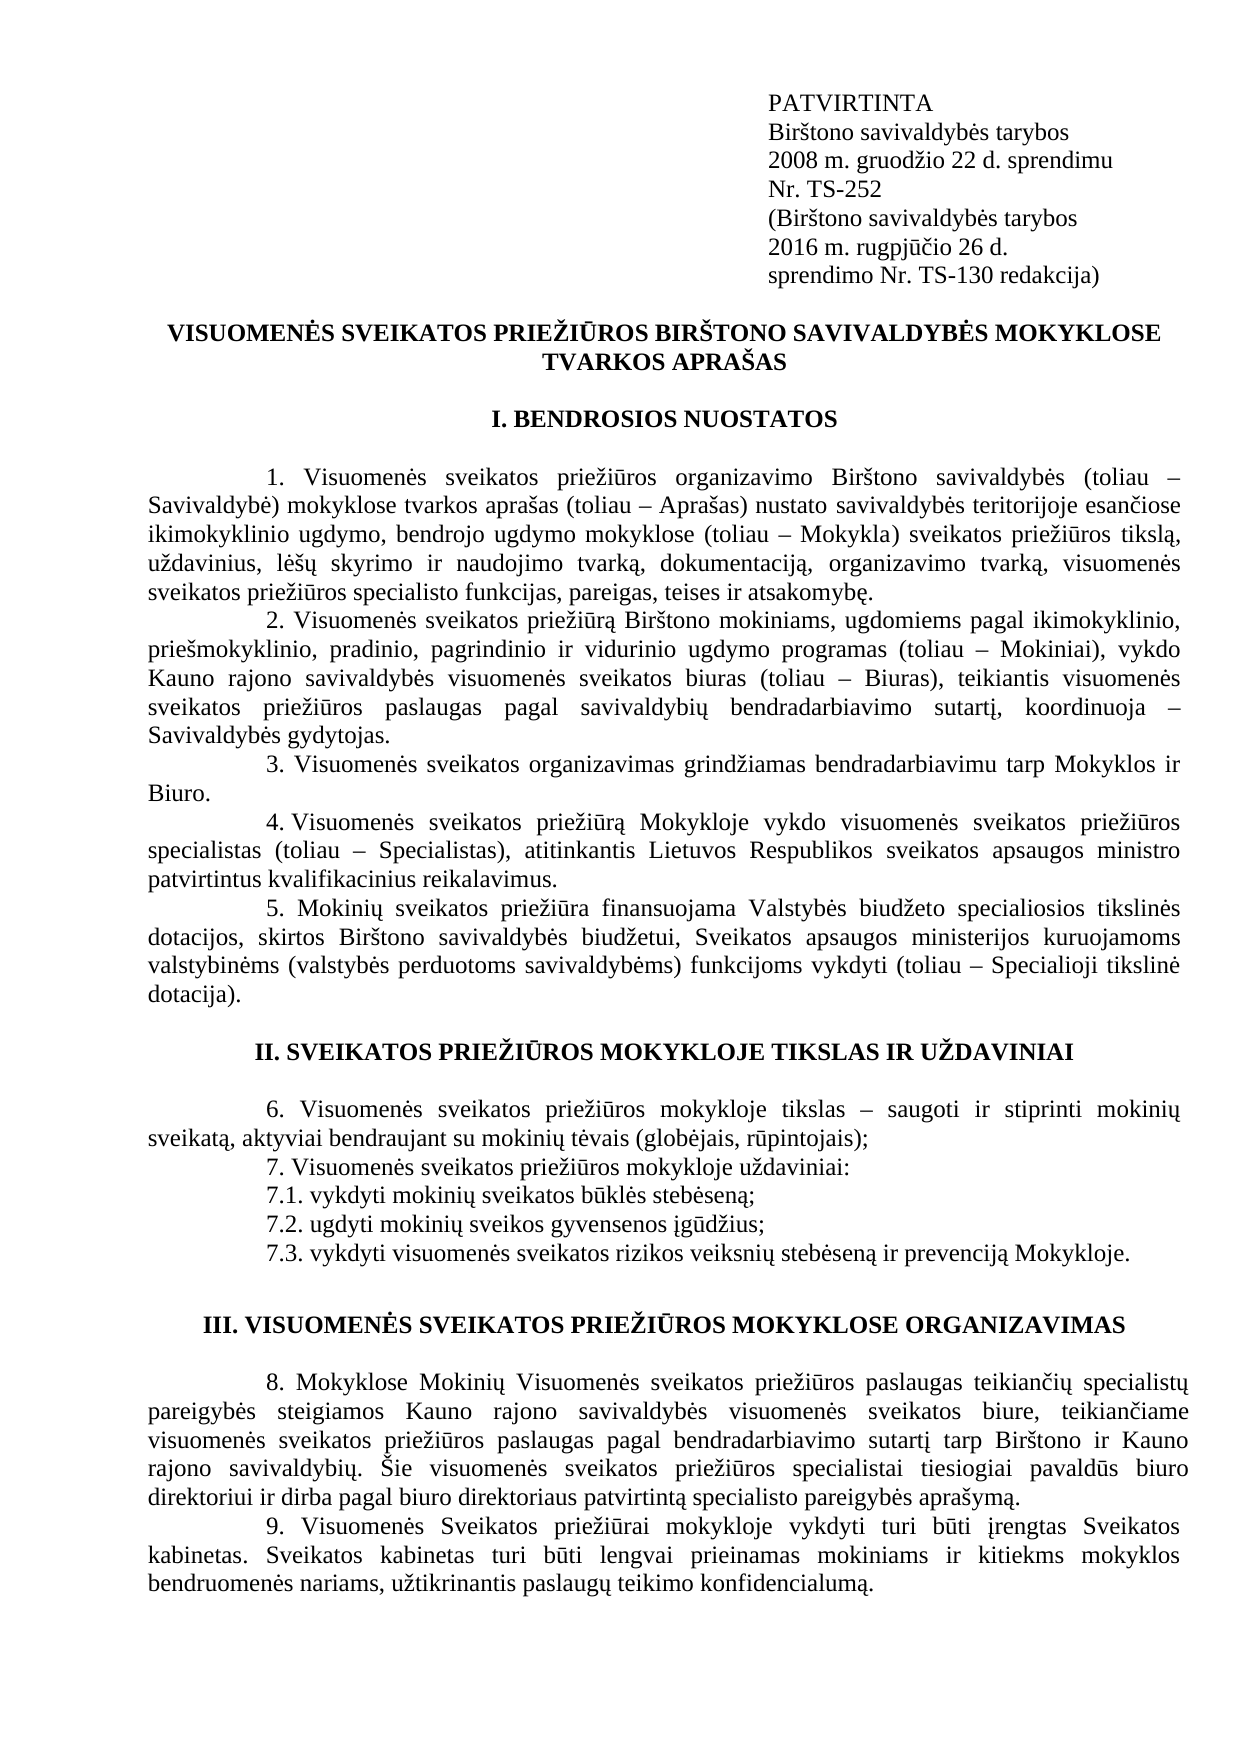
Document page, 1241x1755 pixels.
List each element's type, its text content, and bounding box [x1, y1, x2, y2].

text 6. Visuomenės sveikatos priežiūros mokykloje tikslas – saugoti ir stiprinti mokinių sveikatą, aktyviai bendraujant su mokinių tėvais (globėjais, rūpintojais); [148, 1094, 1181, 1152]
text 7.3. vykdyti visuomenės sveikatos rizikos veiksnių stebėseną ir prevenciją Mokykloje. [148, 1238, 1181, 1267]
text II. SVEIKATOS PRIEŽIŪROS MOKYKLOJE TIKSLAS IR UŽDAVINIAI [148, 1037, 1181, 1065]
text 8. Mokyklose Mokinių Visuomenės sveikatos priežiūros paslaugas teikiančių specialistų pareigybės steigiamos Kauno rajono savivaldybės visuomenės sveikatos biure, teikiančiame visuomenės sveikatos priežiūros paslaugas pagal bendradarbiavimo sutartį tarp Birštono ir Kauno rajono savivaldybių. Šie visuomenės sveikatos priežiūros specialistai tiesiogiai pavaldūs biuro direktoriui ir dirba pagal biuro direktoriaus patvirtintą specialisto pareigybės aprašymą. [148, 1367, 1190, 1511]
text 1. Visuomenės sveikatos priežiūros organizavimo Birštono savivaldybės (toliau – Savivaldybė) mokyklose tvarkos aprašas (toliau – Aprašas) nustato savivaldybės teritorijoje esančiose ikimokyklinio ugdymo, bendrojo ugdymo mokyklose (toliau – Mokykla) sveikatos priežiūros tikslą, uždavinius, lėšų skyrimo ir naudojimo tvarką, dokumentaciją, organizavimo tvarką, visuomenės sveikatos priežiūros specialisto funkcijas, pareigas, teises ir atsakomybę. [148, 462, 1181, 605]
text 7.1. vykdyti mokinių sveikatos būklės stebėseną; [148, 1180, 1181, 1209]
text PATVIRTINTA [768, 88, 1181, 117]
text sprendimo Nr. TS-130 redakcija) [768, 260, 1181, 289]
text I. BENDROSIOS NUOSTATOS [148, 404, 1181, 433]
text Nr. TS-252 [768, 174, 1181, 203]
text (Birštono savivaldybės tarybos [768, 203, 1181, 232]
text Birštono savivaldybės tarybos [768, 117, 1181, 145]
text 5. Mokinių sveikatos priežiūra finansuojama Valstybės biudžeto specialiosios tikslinės dotacijos, skirtos Birštono savivaldybės biudžetui, Sveikatos apsaugos ministerijos kuruojamoms valstybinėms (valstybės perduotoms savivaldybėms) funkcijoms vykdyti (toliau – Specialioji tikslinė dotacija). [148, 893, 1181, 1008]
text 2016 m. rugpjūčio 26 d. [768, 232, 1181, 260]
text 9. Visuomenės Sveikatos priežiūrai mokykloje vykdyti turi būti įrengtas Sveikatos kabinetas. Sveikatos kabinetas turi būti lengvai prieinamas mokiniams ir kitiekms mokyklos bendruomenės nariams, užtikrinantis paslaugų teikimo konfidencialumą. [148, 1511, 1181, 1597]
text 2. Visuomenės sveikatos priežiūrą Birštono mokiniams, ugdomiems pagal ikimokyklinio, priešmokyklinio, pradinio, pagrindinio ir vidurinio ugdymo programas (toliau – Mokiniai), vykdo Kauno rajono savivaldybės visuomenės sveikatos biuras (toliau – Biuras), teikiantis visuomenės sveikatos priežiūros paslaugas pagal savivaldybių bendradarbiavimo sutartį, koordinuoja – Savivaldybės gydytojas. [148, 605, 1181, 749]
text Visuomenės SVEIKATOS PRIEŽIŪROS Birštono SAVIVALDYBĖS MOKYKLOSE TVARKOS APRAŠAS [148, 318, 1181, 375]
text 7. Visuomenės sveikatos priežiūros mokykloje uždaviniai: [148, 1152, 1181, 1180]
text 3. Visuomenės sveikatos organizavimas grindžiamas bendradarbiavimu tarp Mokyklos ir Biuro. [148, 749, 1181, 807]
text 2008 m. gruodžio 22 d. sprendimu [768, 145, 1181, 174]
text III. VISUOMENĖS SVEIKATOS PRIEŽIŪROS MOKYKLOSE ORGANIZAVIMAS [148, 1310, 1181, 1338]
text 4. Visuomenės sveikatos priežiūrą Mokykloje vykdo visuomenės sveikatos priežiūros specialistas (toliau – Specialistas), atitinkantis Lietuvos Respublikos sveikatos apsaugos ministro patvirtintus kvalifikacinius reikalavimus. [148, 807, 1181, 893]
text 7.2. ugdyti mokinių sveikos gyvensenos įgūdžius; [148, 1209, 1181, 1238]
